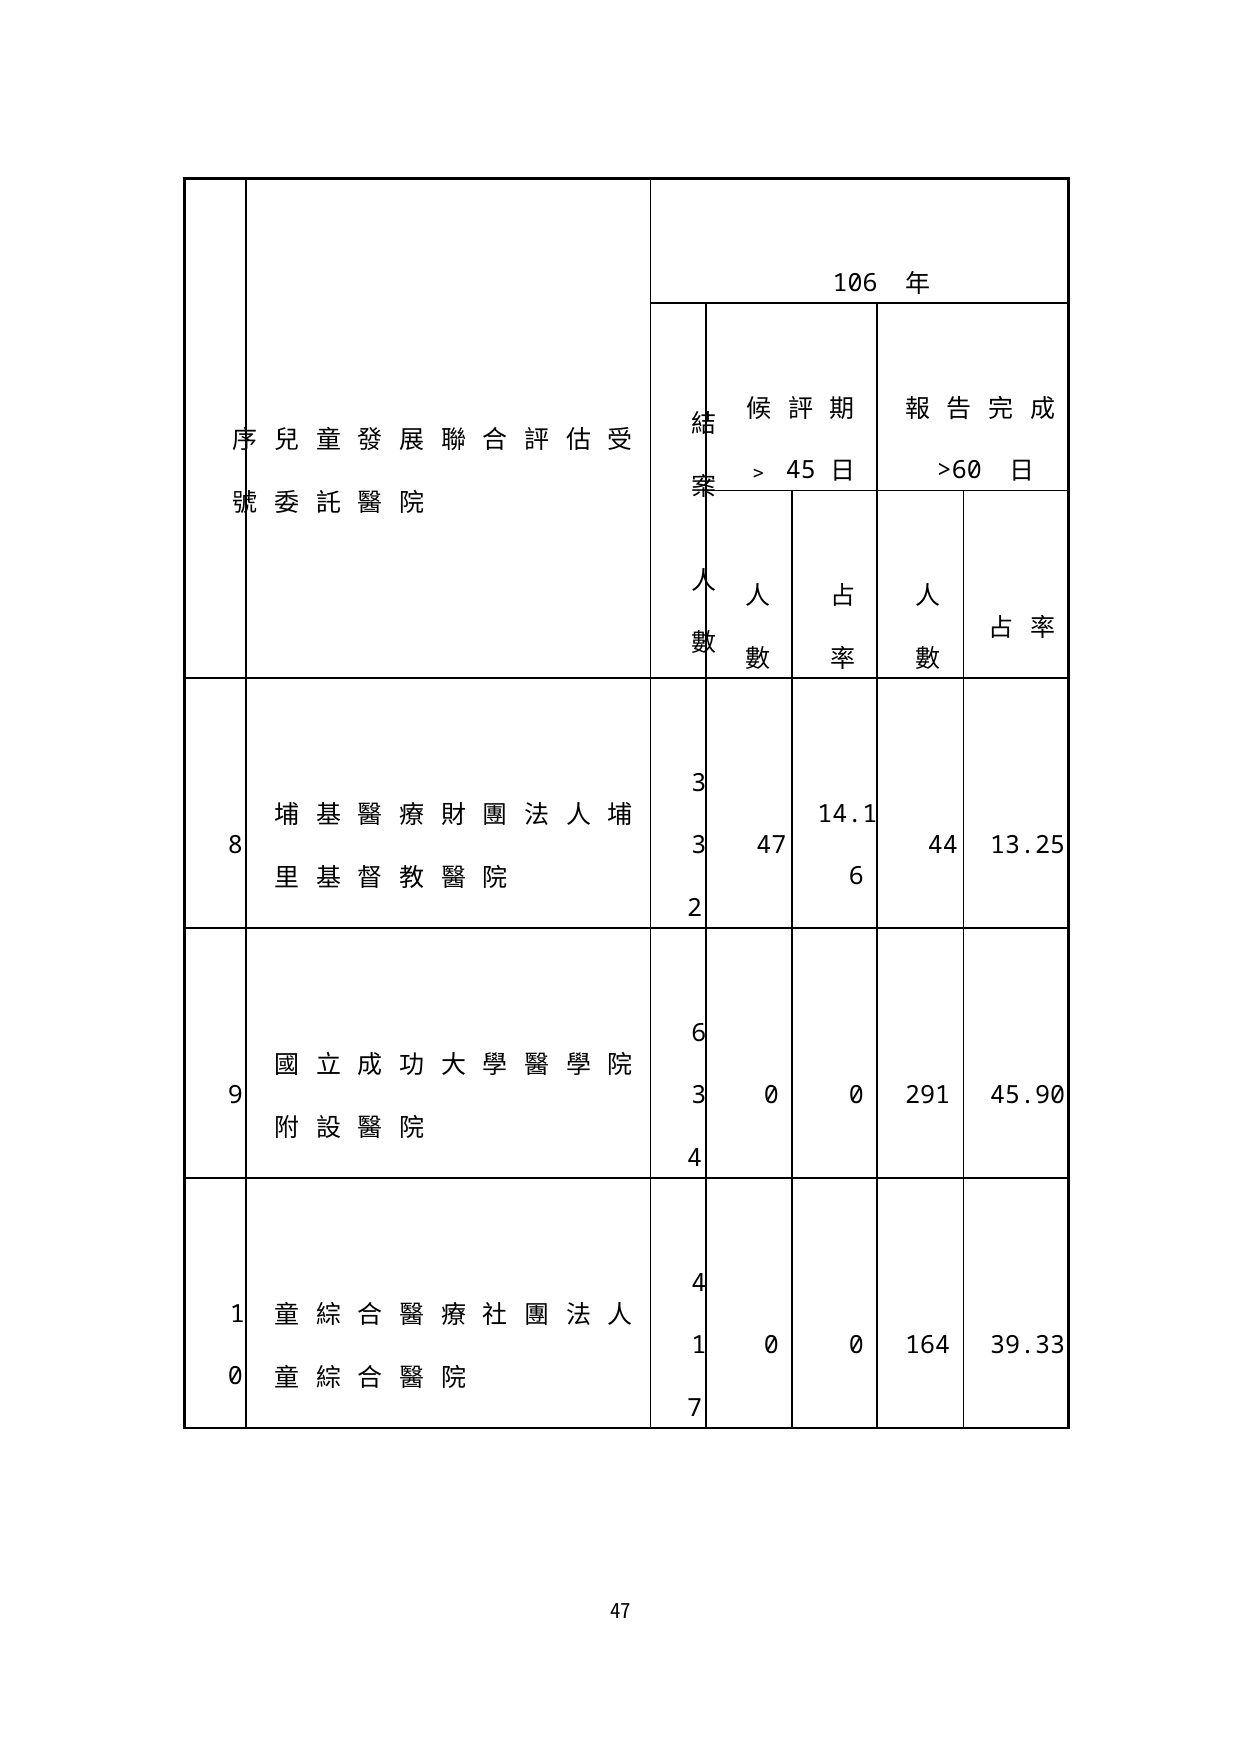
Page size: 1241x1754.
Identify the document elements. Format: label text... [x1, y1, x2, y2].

table_cell 417 [651, 1179, 705, 1427]
table_cell 人數 [878, 491, 963, 677]
table_cell 結案 人數 [651, 304, 705, 677]
table_cell 0 [793, 1179, 876, 1427]
table_cell 164 [878, 1179, 963, 1427]
table_cell 人數 [707, 491, 791, 677]
table_cell 10 [186, 1179, 245, 1427]
table_cell 13.25 [964, 679, 1067, 927]
table_cell 0 [707, 1179, 791, 1427]
table_cell 332 [651, 679, 705, 927]
table_cell 埔基醫療財團法人埔里基督教醫院 [247, 679, 650, 927]
table_cell 0 [793, 929, 876, 1177]
table_cell 0 [707, 929, 791, 1177]
table_cell 占率 [793, 491, 876, 677]
table_cell 14.16 [793, 679, 876, 927]
table_cell 634 [651, 929, 705, 1177]
table_cell 占率 [964, 491, 1067, 677]
table_cell 童綜合醫療社團法人童綜合醫院 [247, 1179, 650, 1427]
table_cell 47 [707, 679, 791, 927]
table_cell 44 [878, 679, 963, 927]
table_header 序號 [186, 180, 245, 677]
table_cell 候評期﹥45日 [707, 304, 876, 490]
table_cell 39.33 [964, 1179, 1067, 1427]
table_cell 報告完成>60日 [878, 304, 1067, 490]
table_cell 291 [878, 929, 963, 1177]
table_header 兒童發展聯合評估受委託醫院 [247, 180, 650, 677]
table_cell 8 [186, 679, 245, 927]
table_cell 國立成功大學醫學院附設醫院 [247, 929, 650, 1177]
table_cell 9 [186, 929, 245, 1177]
table_cell 45.90 [964, 929, 1067, 1177]
table_header 106年 [651, 180, 1067, 302]
